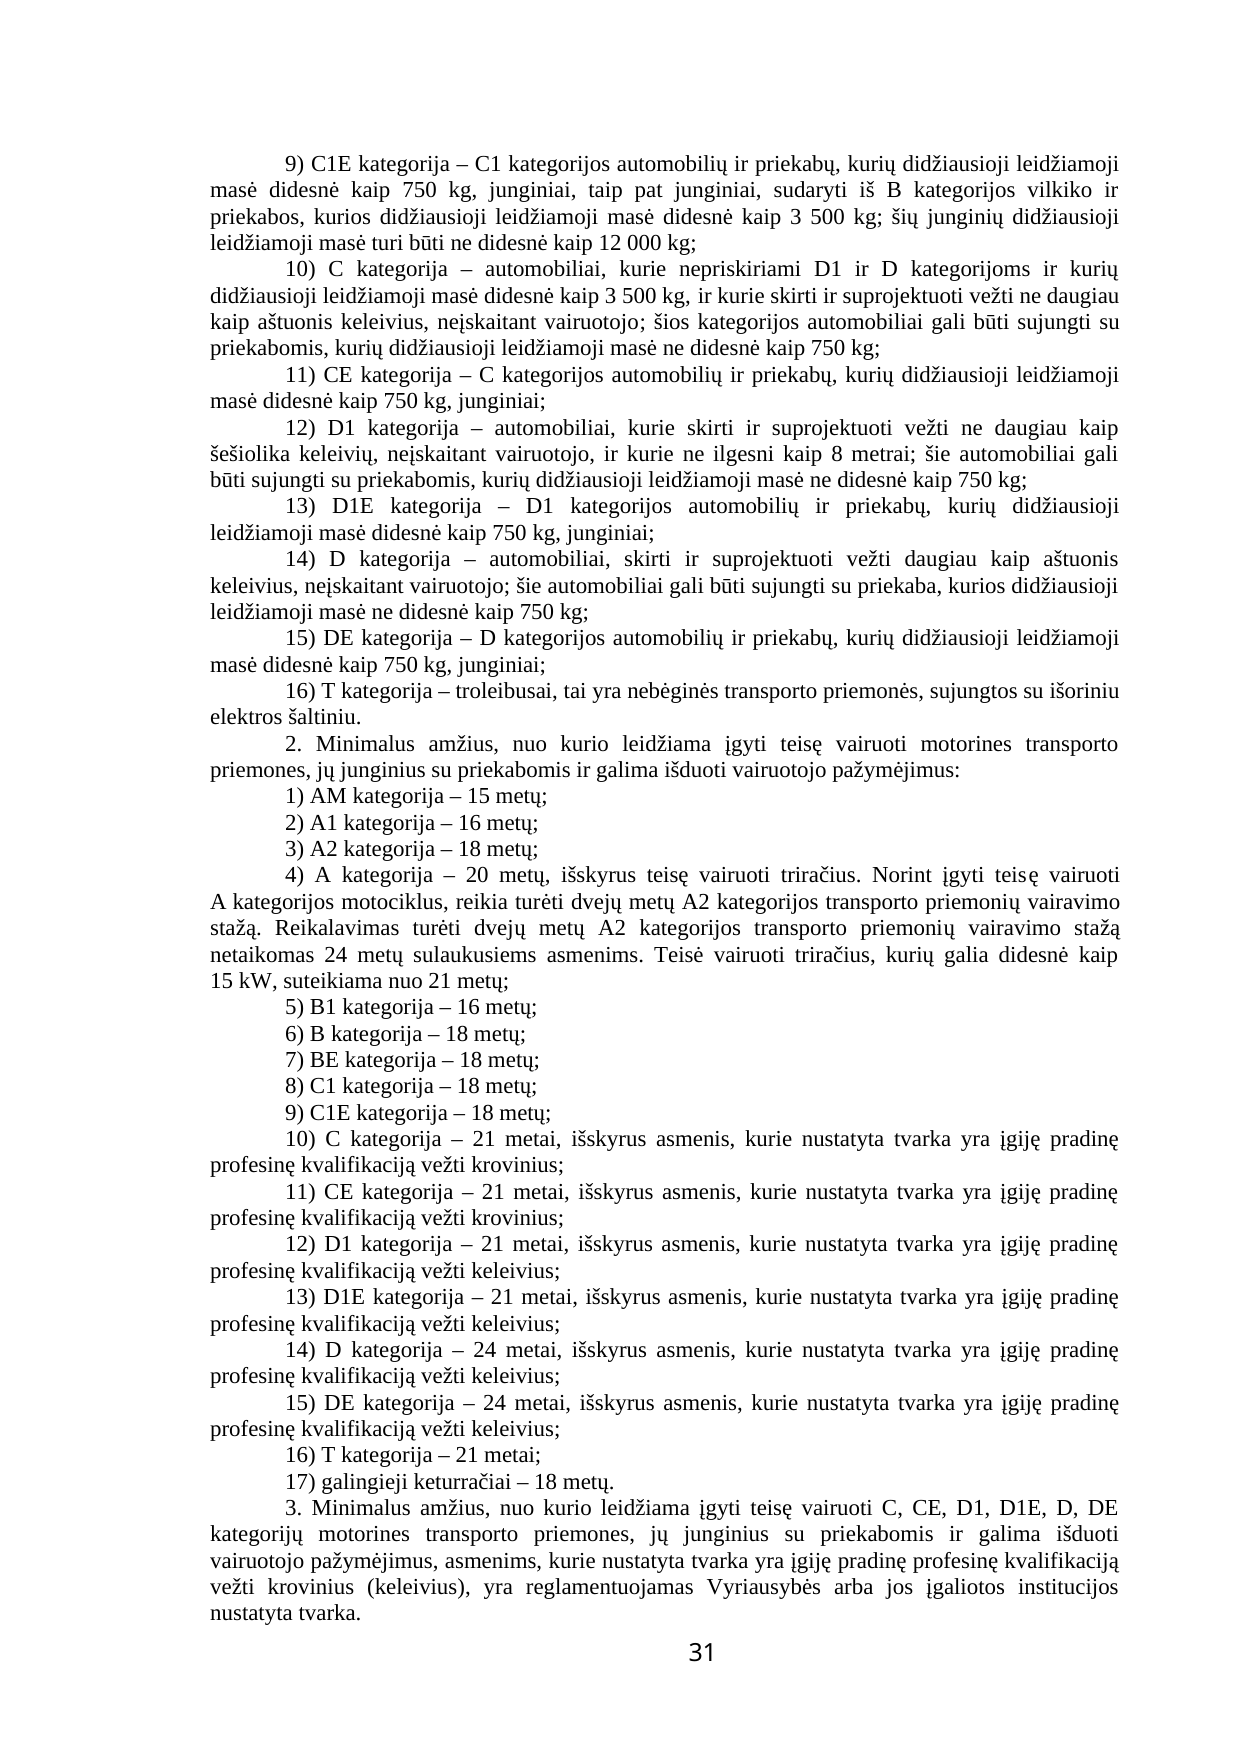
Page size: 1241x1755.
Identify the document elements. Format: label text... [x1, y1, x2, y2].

text 9) C1E kategorija – 18 metų; [210, 1099, 1120, 1125]
text 2) A1 kategorija – 16 metų; [210, 809, 1120, 835]
text 15) DE kategorija – 24 metai, išskyrus asmenis, kurie nustatyta tvarka yra įgiję pradinę profesinę kvalifikaciją vežti keleivius; [210, 1389, 1120, 1441]
text 16) T kategorija – 21 metai; [210, 1441, 1120, 1468]
text 5) B1 kategorija – 16 metų; [210, 993, 1120, 1020]
text 3) A2 kategorija – 18 metų; [210, 835, 1120, 862]
text 11) CE kategorija – 21 metai, išskyrus asmenis, kurie nustatyta tvarka yra įgiję pradinę profesinę kvalifikaciją vežti krovinius; [210, 1178, 1120, 1231]
text 17) galingieji keturračiai – 18 metų. [210, 1468, 1120, 1494]
text 10) C kategorija – automobiliai, kurie nepriskiriami D1 ir D kategorijoms ir kurių didžiausioji leidžiamoji masė didesnė kaip 3 500 kg, ir kurie skirti ir suprojektuoti vežti ne daugiau kaip aštuonis keleivius, neįskaitant vairuotojo; šios kategorijos automobiliai gali būti sujungti su priekabomis, kurių didžiausioji leidžiamoji masė ne didesnė kaip 750 kg; [210, 255, 1120, 361]
text 11) CE kategorija – C kategorijos automobilių ir priekabų, kurių didžiausioji leidžiamoji masė didesnė kaip 750 kg, junginiai; [210, 361, 1120, 413]
text 14) D kategorija – automobiliai, skirti ir suprojektuoti vežti daugiau kaip aštuonis keleivius, neįskaitant vairuotojo; šie automobiliai gali būti sujungti su priekaba, kurios didžiausioji leidžiamoji masė ne didesnė kaip 750 kg; [210, 545, 1120, 624]
text 10) C kategorija – 21 metai, išskyrus asmenis, kurie nustatyta tvarka yra įgiję pradinę profesinę kvalifikaciją vežti krovinius; [210, 1125, 1120, 1178]
text 6) B kategorija – 18 metų; [210, 1020, 1120, 1046]
text 12) D1 kategorija – 21 metai, išskyrus asmenis, kurie nustatyta tvarka yra įgiję pradinę profesinę kvalifikaciją vežti keleivius; [210, 1231, 1120, 1283]
text 15) DE kategorija – D kategorijos automobilių ir priekabų, kurių didžiausioji leidžiamoji masė didesnė kaip 750 kg, junginiai; [210, 624, 1120, 677]
text 12) D1 kategorija – automobiliai, kurie skirti ir suprojektuoti vežti ne daugiau kaip šešiolika keleivių, neįskaitant vairuotojo, ir kurie ne ilgesni kaip 8 metrai; šie automobiliai gali būti sujungti su priekabomis, kurių didžiausioji leidžiamoji masė ne didesnė kaip 750 kg; [210, 413, 1120, 493]
text 7) BE kategorija – 18 metų; [210, 1046, 1120, 1072]
text 16) T kategorija – troleibusai, tai yra nebėginės transporto priemonės, sujungtos su išoriniu elektros šaltiniu. [210, 677, 1120, 730]
text 13) D1E kategorija – D1 kategorijos automobilių ir priekabų, kurių didžiausioji leidžiamoji masė didesnė kaip 750 kg, junginiai; [210, 493, 1120, 545]
text 1) AM kategorija – 15 metų; [210, 782, 1120, 809]
text 13) D1E kategorija – 21 metai, išskyrus asmenis, kurie nustatyta tvarka yra įgiję pradinę profesinę kvalifikaciją vežti keleivius; [210, 1283, 1120, 1336]
text 2. Minimalus amžius, nuo kurio leidžiama įgyti teisę vairuoti motorines transporto priemones, jų junginius su priekabomis ir galima išduoti vairuotojo pažymėjimus: [210, 730, 1120, 782]
text 9) C1E kategorija – C1 kategorijos automobilių ir priekabų, kurių didžiausioji leidžiamoji masė didesnė kaip 750 kg, junginiai, taip pat junginiai, sudaryti iš B kategorijos vilkiko ir priekabos, kurios didžiausioji leidžiamoji masė didesnė kaip 3 500 kg; šių junginių didžiausioji leidžiamoji masė turi būti ne didesnė kaip 12 000 kg; [210, 150, 1120, 255]
text 4) A kategorija – 20 metų, išskyrus teisę vairuoti triračius. Norint įgyti teisę vairuoti A kategorijos motociklus, reikia turėti dvejų metų A2 kategorijos transporto priemonių vairavimo stažą. Reikalavimas turėti dvejų metų A2 kategorijos transporto priemonių vairavimo stažą netaikomas 24 metų sulaukusiems asmenims. Teisė vairuoti triračius, kurių galia didesnė kaip 15 kW, suteikiama nuo 21 metų; [210, 862, 1120, 993]
text 14) D kategorija – 24 metai, išskyrus asmenis, kurie nustatyta tvarka yra įgiję pradinę profesinę kvalifikaciją vežti keleivius; [210, 1336, 1120, 1389]
text 8) C1 kategorija – 18 metų; [210, 1072, 1120, 1099]
text 3. Minimalus amžius, nuo kurio leidžiama įgyti teisę vairuoti C, CE, D1, D1E, D, DE kategorijų motorines transporto priemones, jų junginius su priekabomis ir galima išduoti vairuotojo pažymėjimus, asmenims, kurie nustatyta tvarka yra įgiję pradinę profesinę kvalifikaciją vežti krovinius (keleivius), yra reglamentuojamas Vyriausybės arba jos įgaliotos institucijos nustatyta tvarka. [210, 1494, 1120, 1626]
